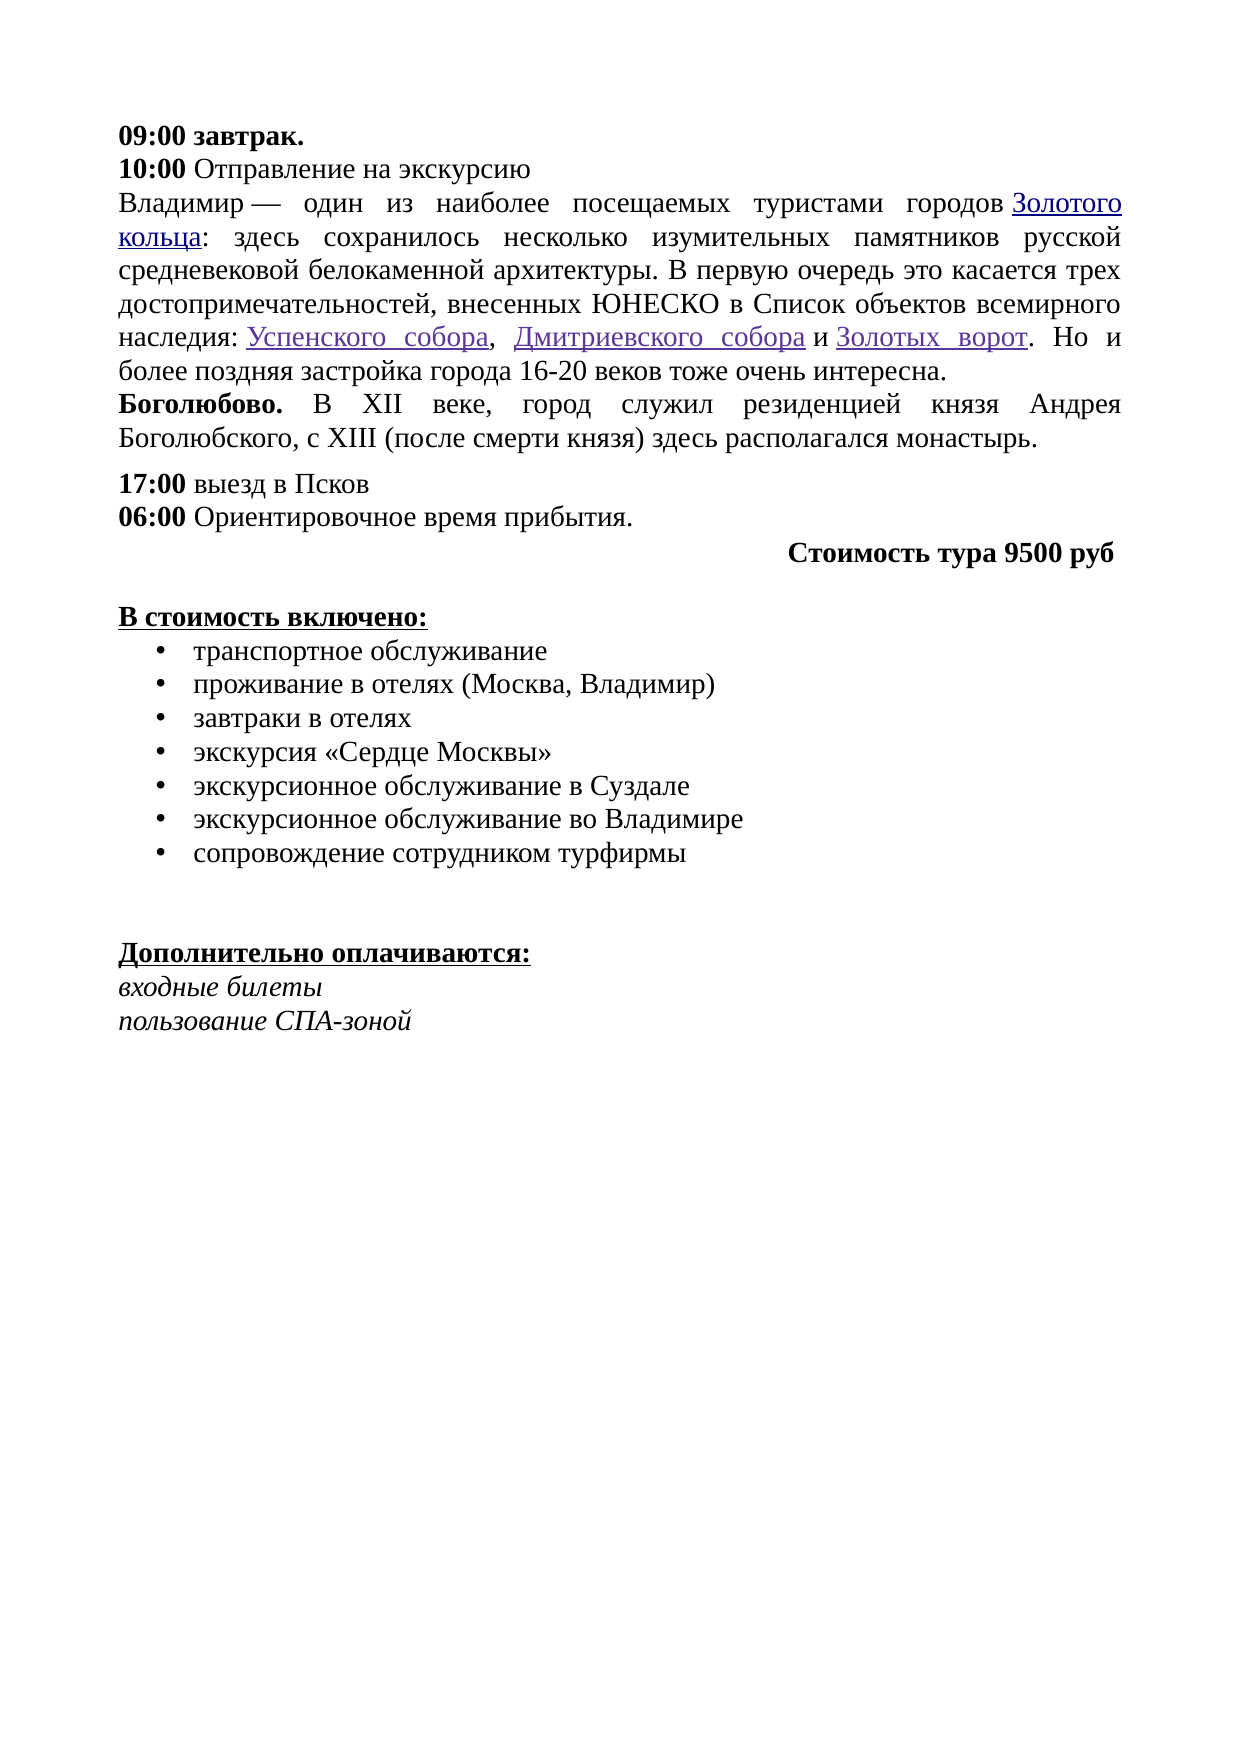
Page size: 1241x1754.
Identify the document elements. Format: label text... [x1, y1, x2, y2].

list транспортное обслуживание [156, 633, 1122, 667]
text Дополнительно оплачиваются: [118, 936, 1122, 969]
text 17:00 выезд в Псков [118, 466, 1122, 499]
list сопровождение сотрудником турфирмы [156, 835, 1122, 868]
list проживание в отелях (Москва, Владимир) [156, 667, 1122, 700]
text В стоимость включено: [118, 599, 1122, 633]
text Боголюбово. В XII веке, город служил резиденцией князя Андрея Боголюбского, с XIII (после смерти князя) здесь располагался монастырь. [118, 386, 1122, 453]
text Стоимость тура 9500 руб [118, 533, 1122, 569]
text 10:00 Отправление на экскурсию [118, 152, 1122, 185]
text входные билеты [118, 969, 1122, 1003]
text пользование СПА-зоной [118, 1003, 1122, 1036]
list экскурсия «Сердце Москвы» [156, 734, 1122, 768]
list экскурсионное обслуживание во Владимире [156, 801, 1122, 835]
text 09:00 завтрак. [118, 118, 1122, 152]
text 06:00 Ориентировочное время прибытия. [118, 499, 1122, 533]
text Владимир — один из наиболее посещаемых туристами городов Золотого кольца: здесь сохранилось несколько изумительных памятников русской средневековой белокаменной архитектуры. В первую очередь это касается трех достопримечательностей, внесенных ЮНЕСКО в Список объектов всемирного наследия: Успенского собора, Дмитриевского собора и Золотых ворот. Но и более поздняя застройка города 16-20 веков тоже очень интересна. [118, 185, 1122, 386]
list экскурсионное обслуживание в Суздале [156, 768, 1122, 801]
list завтраки в отелях [156, 700, 1122, 734]
